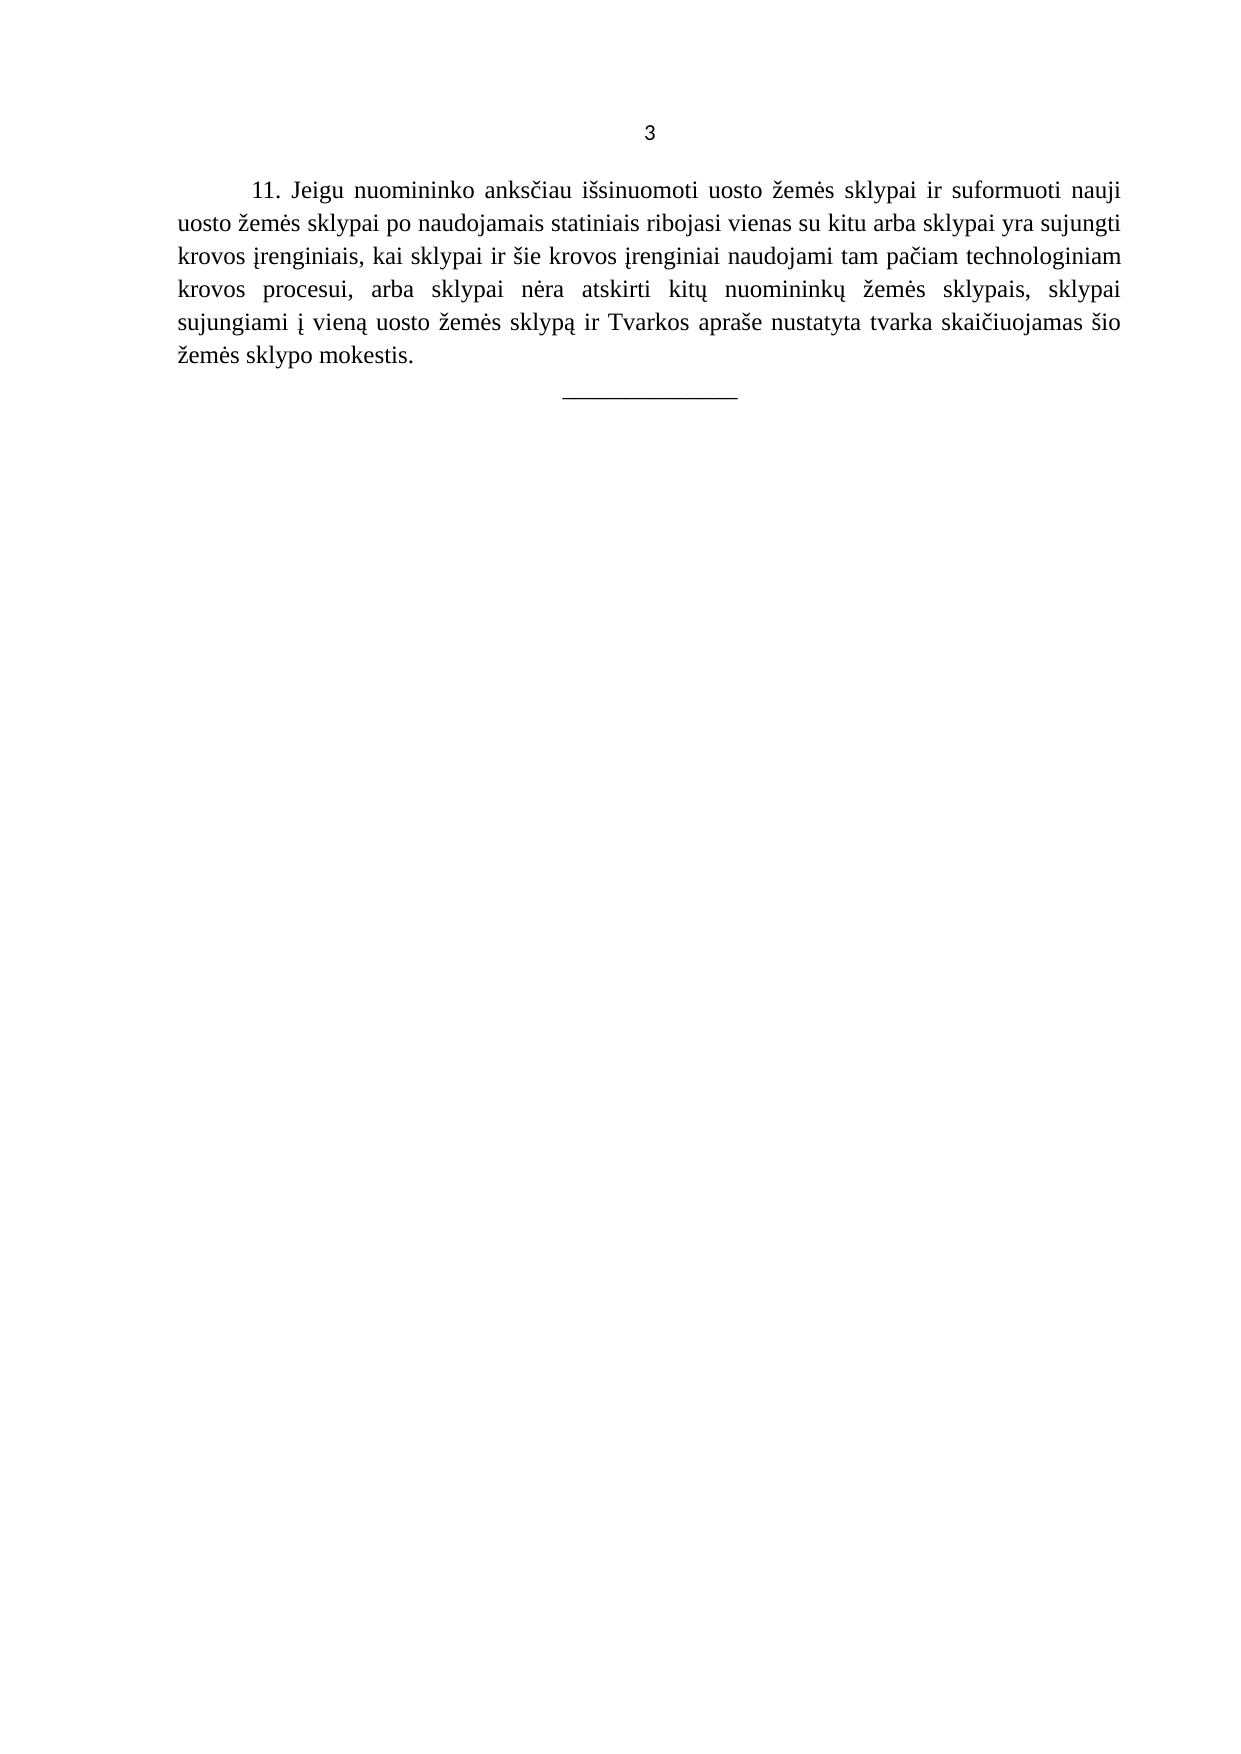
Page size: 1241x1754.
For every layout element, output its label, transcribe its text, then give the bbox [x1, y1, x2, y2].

text ______________ [177, 373, 1122, 402]
text 11. Jeigu nuomininko anksčiau išsinuomoti uosto žemės sklypai ir suformuoti nauji uosto žemės sklypai po naudojamais statiniais ribojasi vienas su kitu arba sklypai yra sujungti krovos įrenginiais, kai sklypai ir šie krovos įrenginiai naudojami tam pačiam technologiniam krovos procesui, arba sklypai nėra atskirti kitų nuomininkų žemės sklypais, sklypai sujungiami į vieną uosto žemės sklypą ir Tvarkos apraše nustatyta tvarka skaičiuojamas šio žemės sklypo mokestis. [177, 175, 1122, 369]
